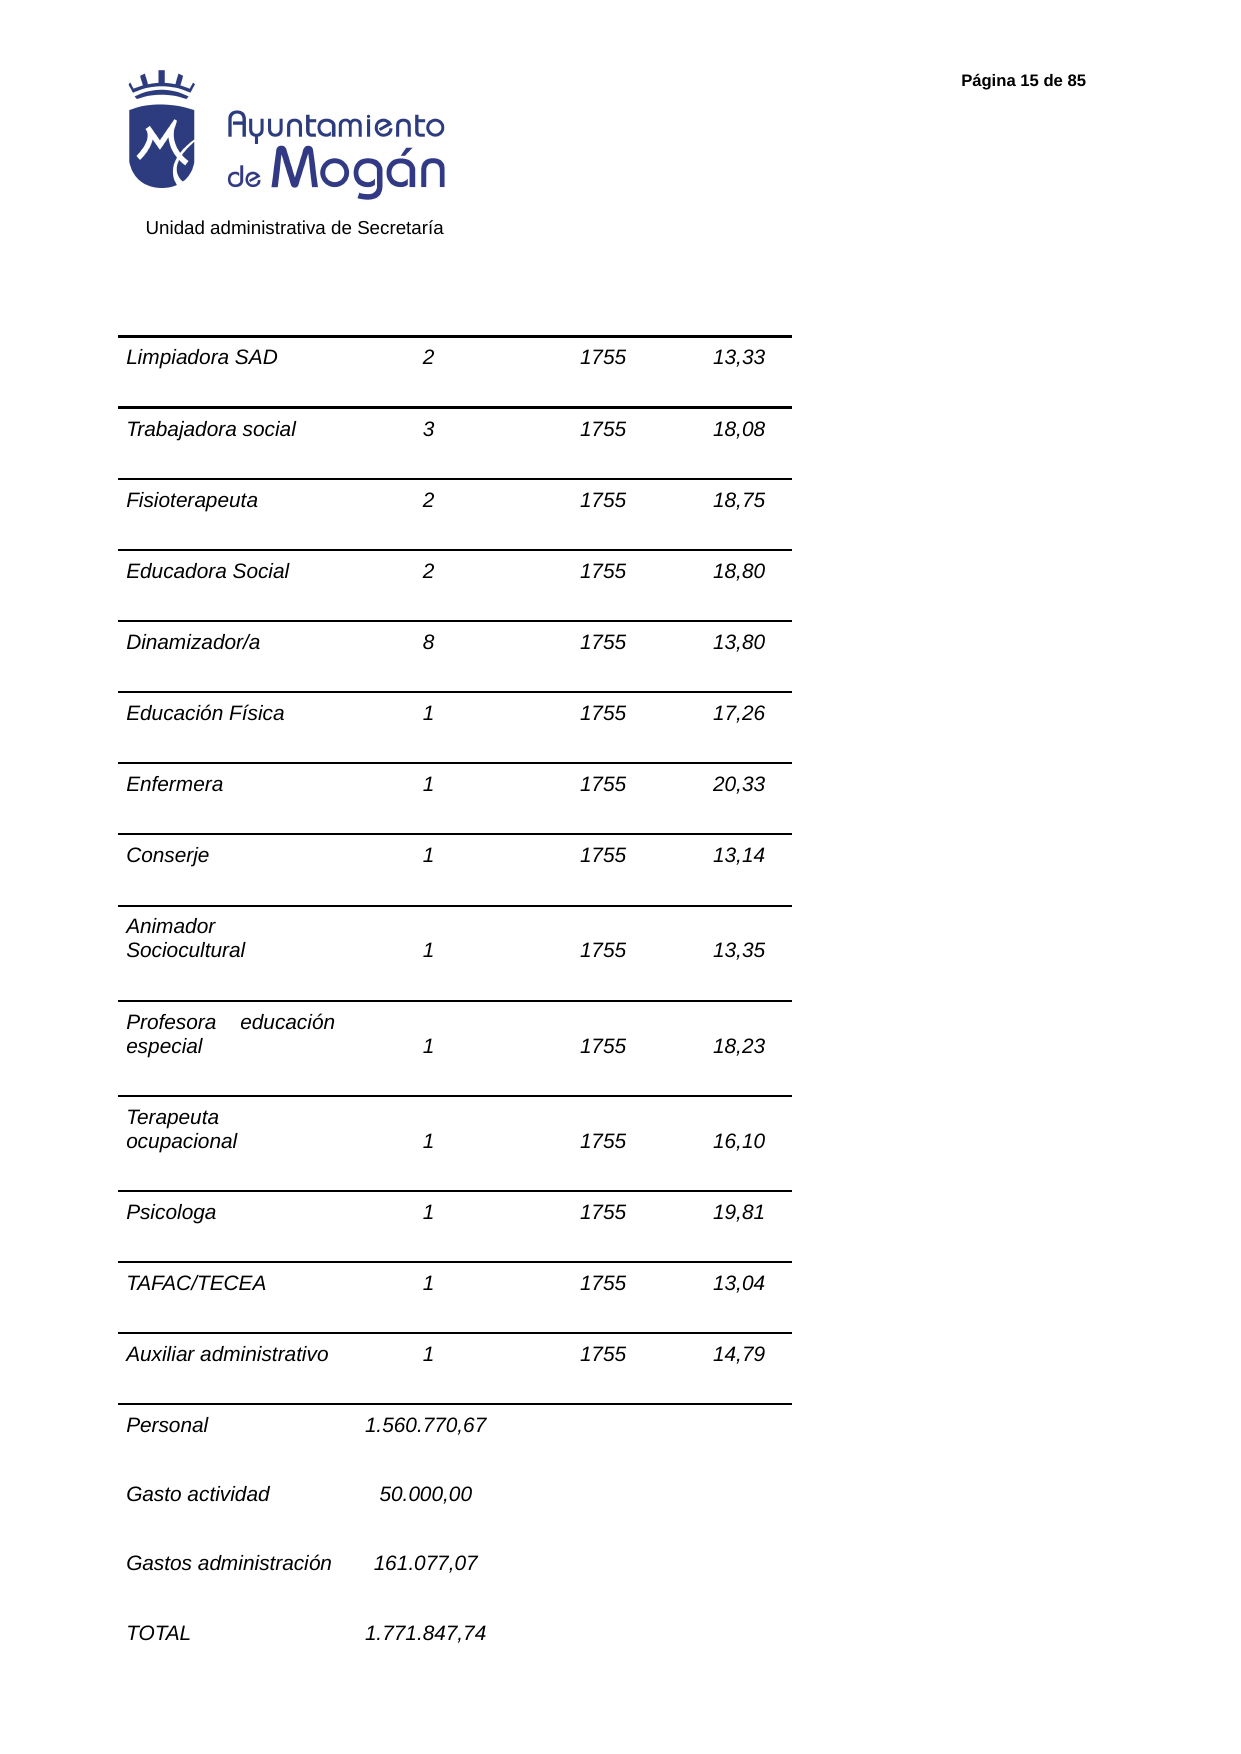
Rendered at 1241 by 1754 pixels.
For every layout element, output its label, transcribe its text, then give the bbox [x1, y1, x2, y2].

table_cell Auxiliar administrativo [118, 1334, 345, 1403]
table_cell 161.077,07 [345, 1544, 514, 1612]
table_cell Animador Sociocultural [118, 907, 345, 999]
table_cell 20,33 [694, 764, 792, 833]
table_cell 2 [345, 338, 514, 406]
table_cell 1755 [514, 764, 694, 833]
table_cell 13,33 [694, 338, 792, 406]
table_cell Educadora Social [118, 551, 345, 620]
table_cell 1755 [514, 907, 694, 999]
table_cell 8 [345, 622, 514, 691]
table_cell [514, 1613, 694, 1652]
table_cell Psicologa [118, 1192, 345, 1261]
table_cell [694, 1613, 792, 1652]
table_cell [514, 1544, 694, 1612]
table_cell 2 [345, 480, 514, 549]
table_cell 1 [345, 693, 514, 762]
table_cell 1755 [514, 551, 694, 620]
table_cell 2 [345, 551, 514, 620]
table_cell [694, 1544, 792, 1612]
table_cell 1755 [514, 480, 694, 549]
table_cell 19,81 [694, 1192, 792, 1261]
table_cell 1 [345, 764, 514, 833]
table_cell 1 [345, 1192, 514, 1261]
table_cell 1755 [514, 622, 694, 691]
table_cell Profesora educación especial [118, 1002, 345, 1095]
table_cell Limpiadora SAD [118, 338, 345, 406]
table_cell 1755 [514, 338, 694, 406]
table_cell 1.560.770,67 [345, 1405, 514, 1474]
table_cell 14,79 [694, 1334, 792, 1403]
table_cell Gasto actividad [118, 1474, 345, 1543]
table_cell 18,08 [694, 409, 792, 478]
table_cell 1755 [514, 1192, 694, 1261]
table_cell 1 [345, 1002, 514, 1095]
table_cell 1 [345, 907, 514, 999]
table_cell Personal [118, 1405, 345, 1474]
table_cell 18,23 [694, 1002, 792, 1095]
table_cell Enfermera [118, 764, 345, 833]
table_cell 1755 [514, 693, 694, 762]
table_cell 13,35 [694, 907, 792, 999]
table_cell 16,10 [694, 1097, 792, 1190]
table_cell 18,75 [694, 480, 792, 549]
table_cell 1755 [514, 1334, 694, 1403]
table_cell 1 [345, 835, 514, 904]
table_cell Educación Física [118, 693, 345, 762]
table_cell 18,80 [694, 551, 792, 620]
table_cell 13,14 [694, 835, 792, 904]
table_cell 1755 [514, 1002, 694, 1095]
table_cell 13,04 [694, 1263, 792, 1332]
table_cell 3 [345, 409, 514, 478]
table_cell 1755 [514, 1097, 694, 1190]
table_cell 1755 [514, 409, 694, 478]
table_cell 1 [345, 1097, 514, 1190]
table_cell [694, 1474, 792, 1543]
table_cell 1 [345, 1334, 514, 1403]
picture [128, 70, 445, 206]
table_cell 1755 [514, 835, 694, 904]
table_cell 17,26 [694, 693, 792, 762]
table_cell 13,80 [694, 622, 792, 691]
table_cell [514, 1405, 694, 1474]
table_cell 1755 [514, 1263, 694, 1332]
table_cell Gastos administración [118, 1544, 345, 1612]
table_cell TOTAL [118, 1613, 345, 1652]
table_cell [694, 1405, 792, 1474]
table_cell 50.000,00 [345, 1474, 514, 1543]
table_cell 1.771.847,74 [345, 1613, 514, 1652]
table_cell Fisioterapeuta [118, 480, 345, 549]
table_cell TAFAC/TECEA [118, 1263, 345, 1332]
table_cell 1 [345, 1263, 514, 1332]
table_cell Trabajadora social [118, 409, 345, 478]
table_cell Conserje [118, 835, 345, 904]
table_cell Terapeuta ocupacional [118, 1097, 345, 1190]
table_cell [514, 1474, 694, 1543]
table_cell Dinamizador/a [118, 622, 345, 691]
